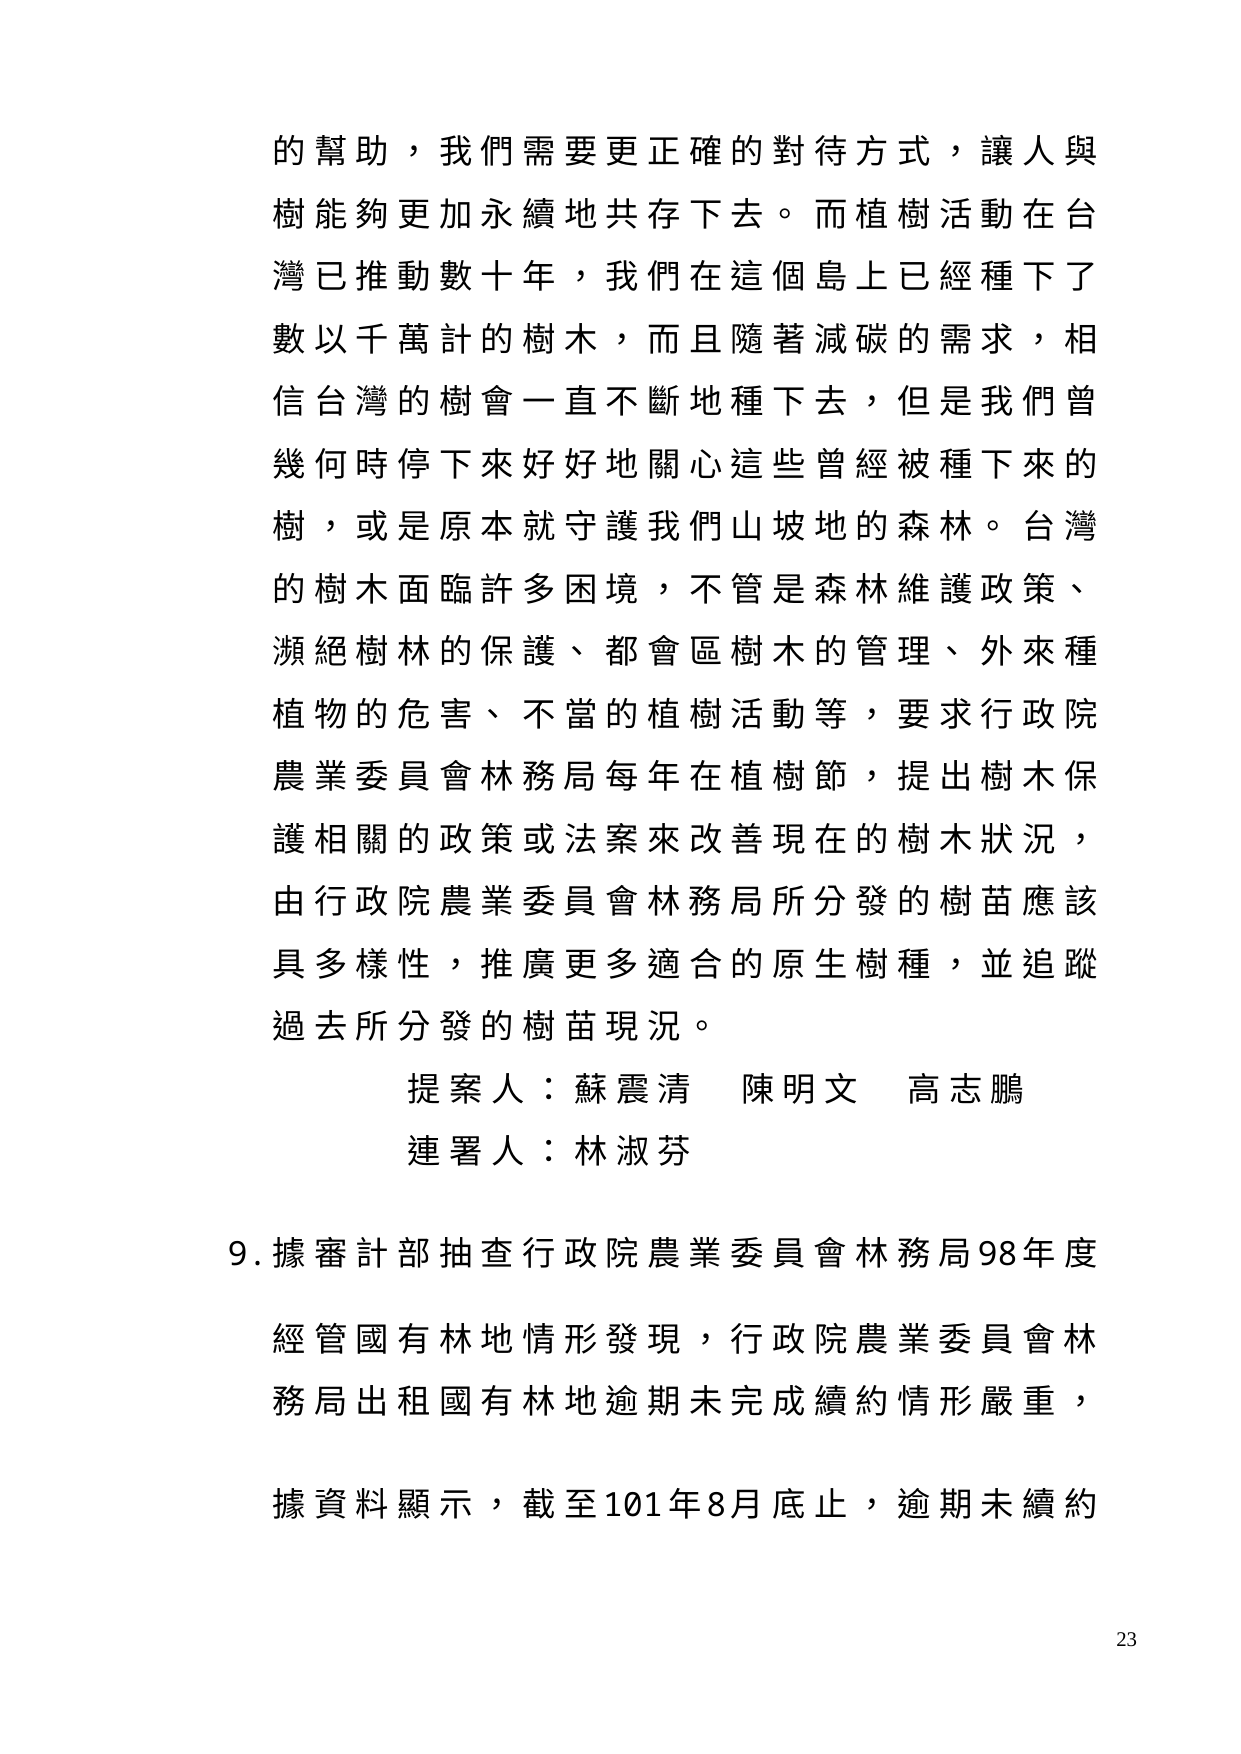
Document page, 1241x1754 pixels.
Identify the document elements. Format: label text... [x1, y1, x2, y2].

text 連署人：林淑芬 [399, 1108, 1063, 1170]
text 9.據審計部抽查行政院農業委員會林務局98年度經管國有林地情形發現，行政院農業委員會林務局出租國有林地逾期未完成續約情形嚴重，據資料顯示，截至101年8月底止，逾期未續約 [226, 1170, 1133, 1545]
text 的幫助，我們需要更正確的對待方式，讓人與樹能夠更加永續地共存下去。而植樹活動在台灣已推動數十年，我們在這個島上已經種下了數以千萬計的樹木，而且隨著減碳的需求，相信台灣的樹會一直不斷地種下去，但是我們曾幾何時停下來好好地關心這些曾經被種下來的樹，或是原本就守護我們山坡地的森林。台灣的樹木面臨許多困境，不管是森林維護政策、瀕絕樹林的保護、都會區樹木的管理、外來種植物的危害、不當的植樹活動等，要求行政院農業委員會林務局每年在植樹節，提出樹木保護相關的政策或法案來改善現在的樹木狀況，由行政院農業委員會林務局所分發的樹苗應該具多樣性，推廣更多適合的原生樹種，並追蹤過去所分發的樹苗現況。 [226, 108, 1133, 1045]
text 提案人：蘇震清 陳明文 高志鵬 [399, 1045, 1063, 1108]
